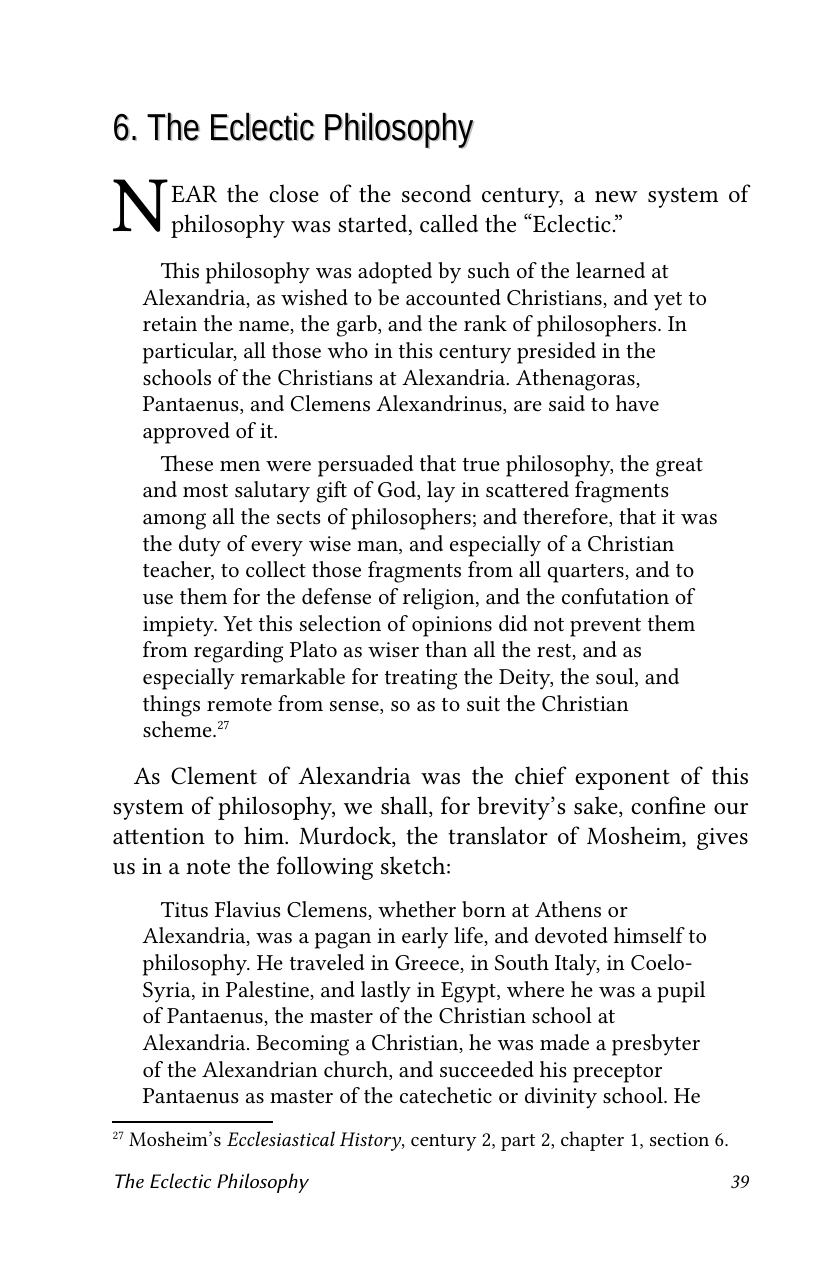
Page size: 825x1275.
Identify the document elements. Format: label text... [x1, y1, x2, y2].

text NEAR the close of the second century, a new system of philosophy was started, called the “Eclectic.” [112, 180, 750, 238]
text This philosophy was adopted by such of the learned at Alexandria, as wished to be accounted Christians, and yet to retain the name, the garb, and the rank of philosophers. In particular, all those who in this century presided in the schools of the Christians at Alexandria. Athenagoras, Pantaenus, and Clemens Alexandrinus, are said to have approved of it. [142, 258, 720, 444]
text These men were persuaded that true philosophy, the great and most salutary gift of God, lay in scattered fragments among all the sects of philosophers; and therefore, that it was the duty of every wise man, and especially of a Christian teacher, to collect those fragments from all quarters, and to use them for the defense of religion, and the confutation of impiety. Yet this selection of opinions did not prevent them from regarding Plato as wiser than all the rest, and as especially remarkable for treating the Deity, the soul, and things remote from sense, so as to suit the Christian scheme. [142, 451, 720, 743]
text Titus Flavius Clemens, whether born at Athens or Alexandria, was a pagan in early life, and devoted himself to philosophy. He traveled in Greece, in South Italy, in Coelo-Syria, in Palestine, and lastly in Egypt, where he was a pupil of Pantaenus, the master of the Christian school at Alexandria. Becoming a Christian, he was made a presbyter of the Alexandrian church, and succeeded his preceptor Pantaenus as master of the catechetic or divinity school. He [142, 897, 720, 1109]
title The Eclectic Philosophy [112, 105, 750, 148]
text Mosheim’s Ecclesiastical History, century 2, part 2, chapter 1, section 6. [112, 1128, 750, 1152]
text As Clement of Alexandria was the chief exponent of this system of philosophy, we shall, for brevity’s sake, confine our attention to him. Murdock, the translator of Mosheim, gives us in a note the following sketch: [112, 762, 750, 880]
